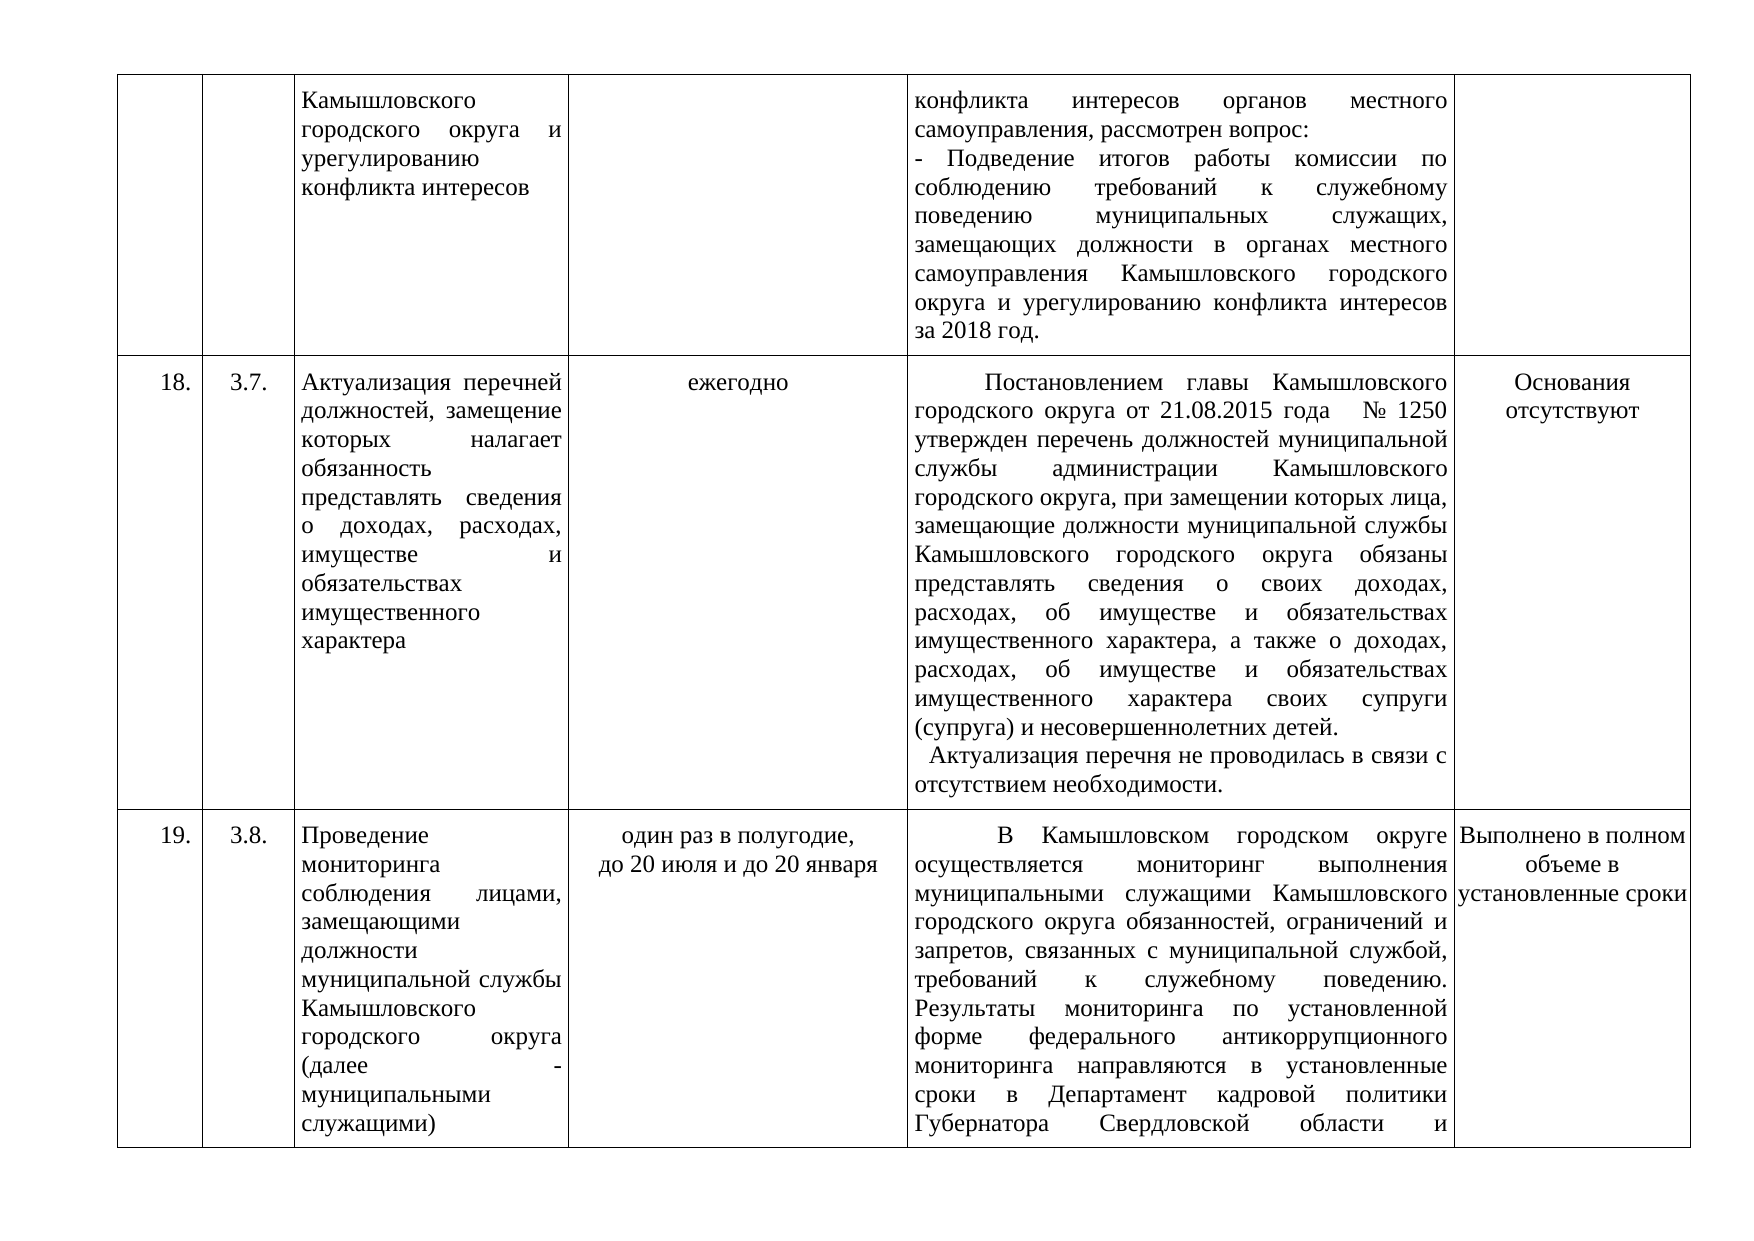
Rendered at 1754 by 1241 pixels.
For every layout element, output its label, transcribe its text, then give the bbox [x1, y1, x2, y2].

table_cell [118, 810, 202, 1147]
table_cell Проведение мониторинга соблюдения лицами, замещающими должности муниципальной службы Камышловского городского округа (далее - муниципальными служащими) [295, 810, 568, 1147]
table_cell [118, 75, 202, 355]
table_cell [569, 75, 907, 355]
table_cell 3.8. [203, 810, 294, 1147]
table_cell конфликта интересов органов местного самоуправления, рассмотрен вопрос: - Подведение итогов работы комиссии по соблюдению требований к служебному поведению муниципальных служащих, замещающих должности в органах местного самоуправления Камышловского городского округа и урегулированию конфликта интересов за 2018 год. [908, 75, 1454, 355]
table_cell 3.7. [203, 356, 294, 808]
table_cell Актуализация перечней должностей, замещение которых налагает обязанность представлять сведения о доходах, расходах, имуществе и обязательствах имущественного характера [295, 356, 568, 808]
table_cell [118, 356, 202, 808]
table_cell один раз в полугодие, до 20 июля и до 20 января [569, 810, 907, 1147]
table_cell Основания отсутствуют [1455, 356, 1690, 808]
table_cell [203, 75, 294, 355]
table_cell Выполнено в полном объеме в установленные сроки [1455, 810, 1690, 1147]
table_cell В Камышловском городском округе осуществляется мониторинг выполнения муниципальными служащими Камышловского городского округа обязанностей, ограничений и запретов, связанных с муниципальной службой, требований к служебному поведению. Результаты мониторинга по установленной форме федерального антикоррупционного мониторинга направляются в установленные сроки в Департамент кадровой политики Губернатора Свердловской области и [908, 810, 1454, 1147]
table_cell ежегодно [569, 356, 907, 808]
table_cell Камышловского городского округа и урегулированию конфликта интересов [295, 75, 568, 355]
table_cell [1455, 75, 1690, 355]
table_cell Постановлением главы Камышловского городского округа от 21.08.2015 года № 1250 утвержден перечень должностей муниципальной службы администрации Камышловского городского округа, при замещении которых лица, замещающие должности муниципальной службы Камышловского городского округа обязаны представлять сведения о своих доходах, расходах, об имуществе и обязательствах имущественного характера, а также о доходах, расходах, об имуществе и обязательствах имущественного характера своих супруги (супруга) и несовершеннолетних детей. Актуализация перечня не проводилась в связи с отсутствием необходимости. [908, 356, 1454, 808]
